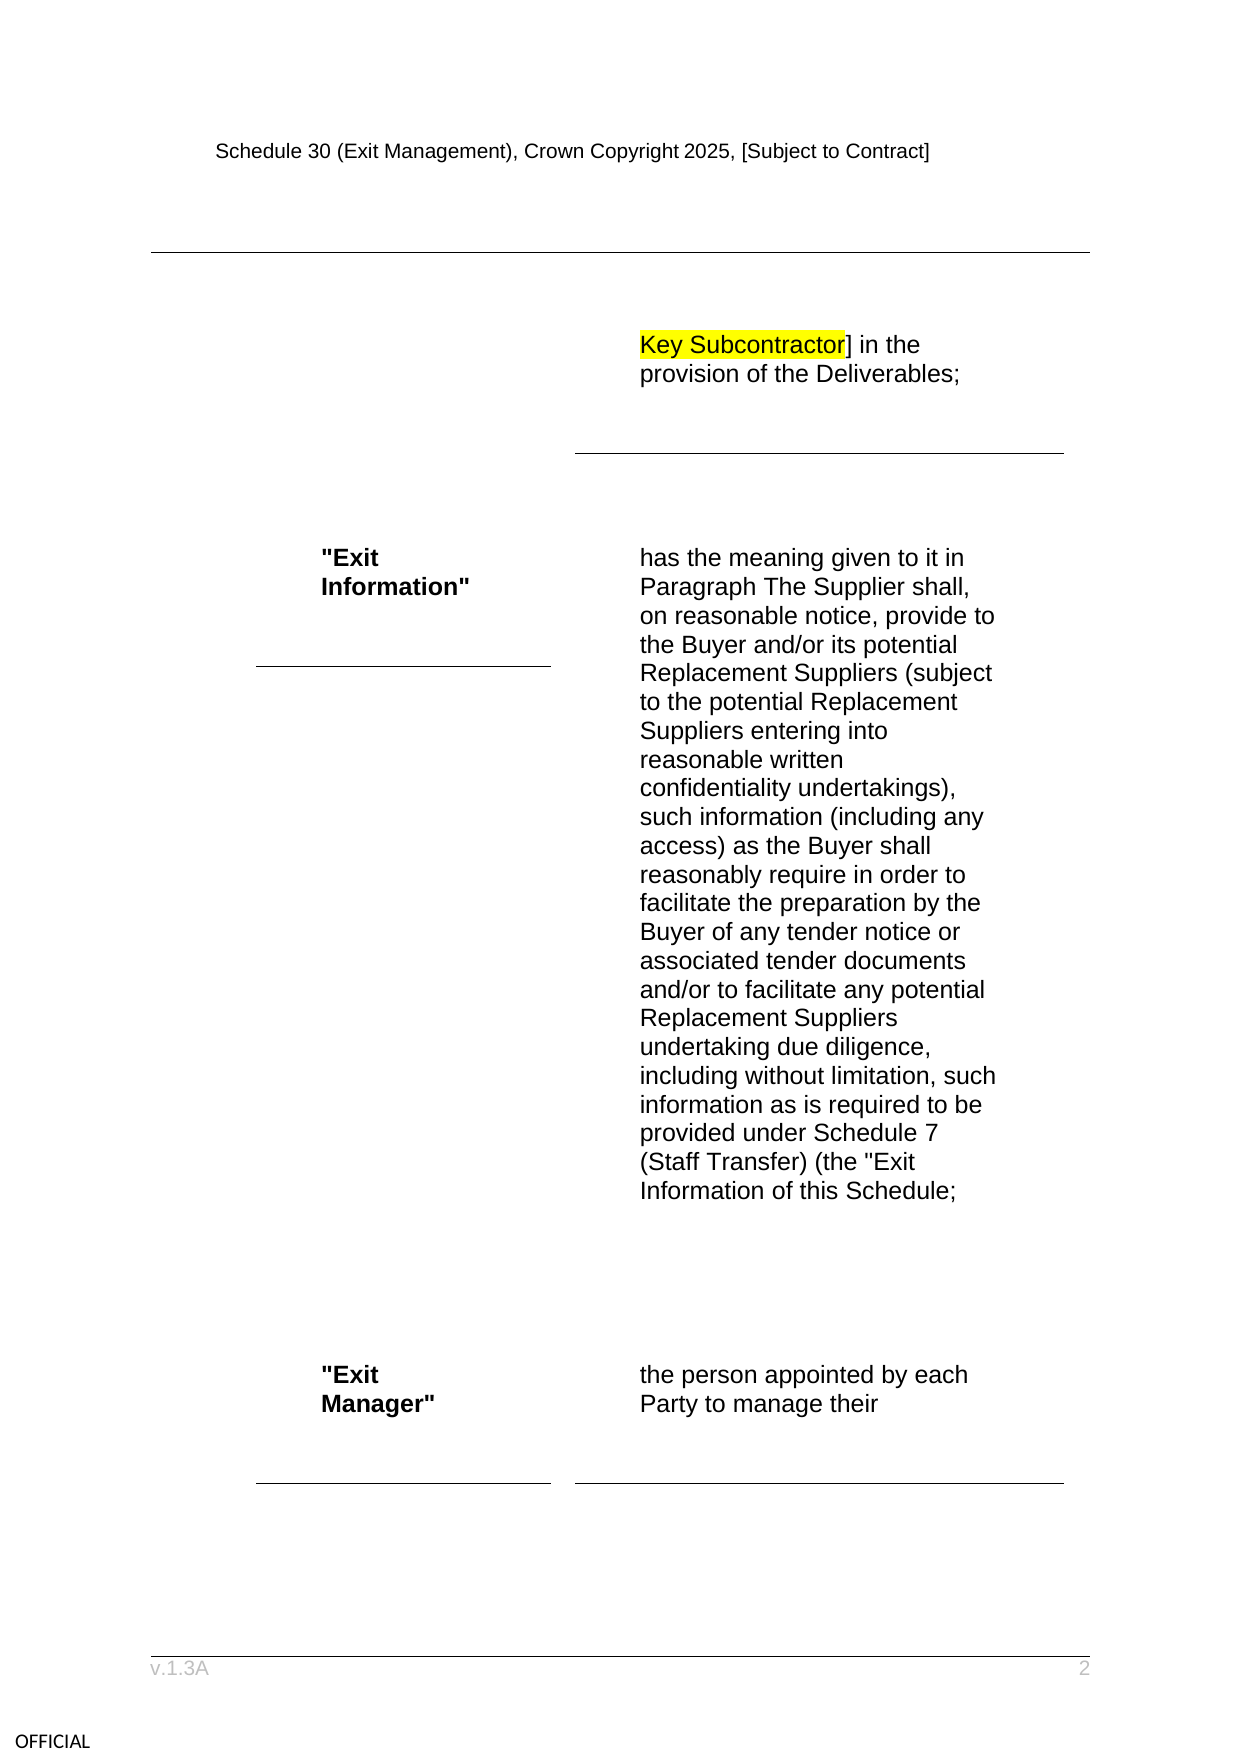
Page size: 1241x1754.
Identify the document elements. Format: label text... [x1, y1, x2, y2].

table_cell the person appointed by each Party to manage their [563, 1283, 1076, 1496]
table_cell "Exit Information" [244, 466, 562, 1283]
table_cell [244, 253, 562, 466]
table_cell "Exit Manager" [244, 1283, 562, 1496]
table_cell has the meaning given to it in Paragraph 3.1 of this Schedule; [563, 466, 1076, 1283]
table_cell Key Subcontractor] in the provision of the Deliverables; [563, 253, 1076, 466]
